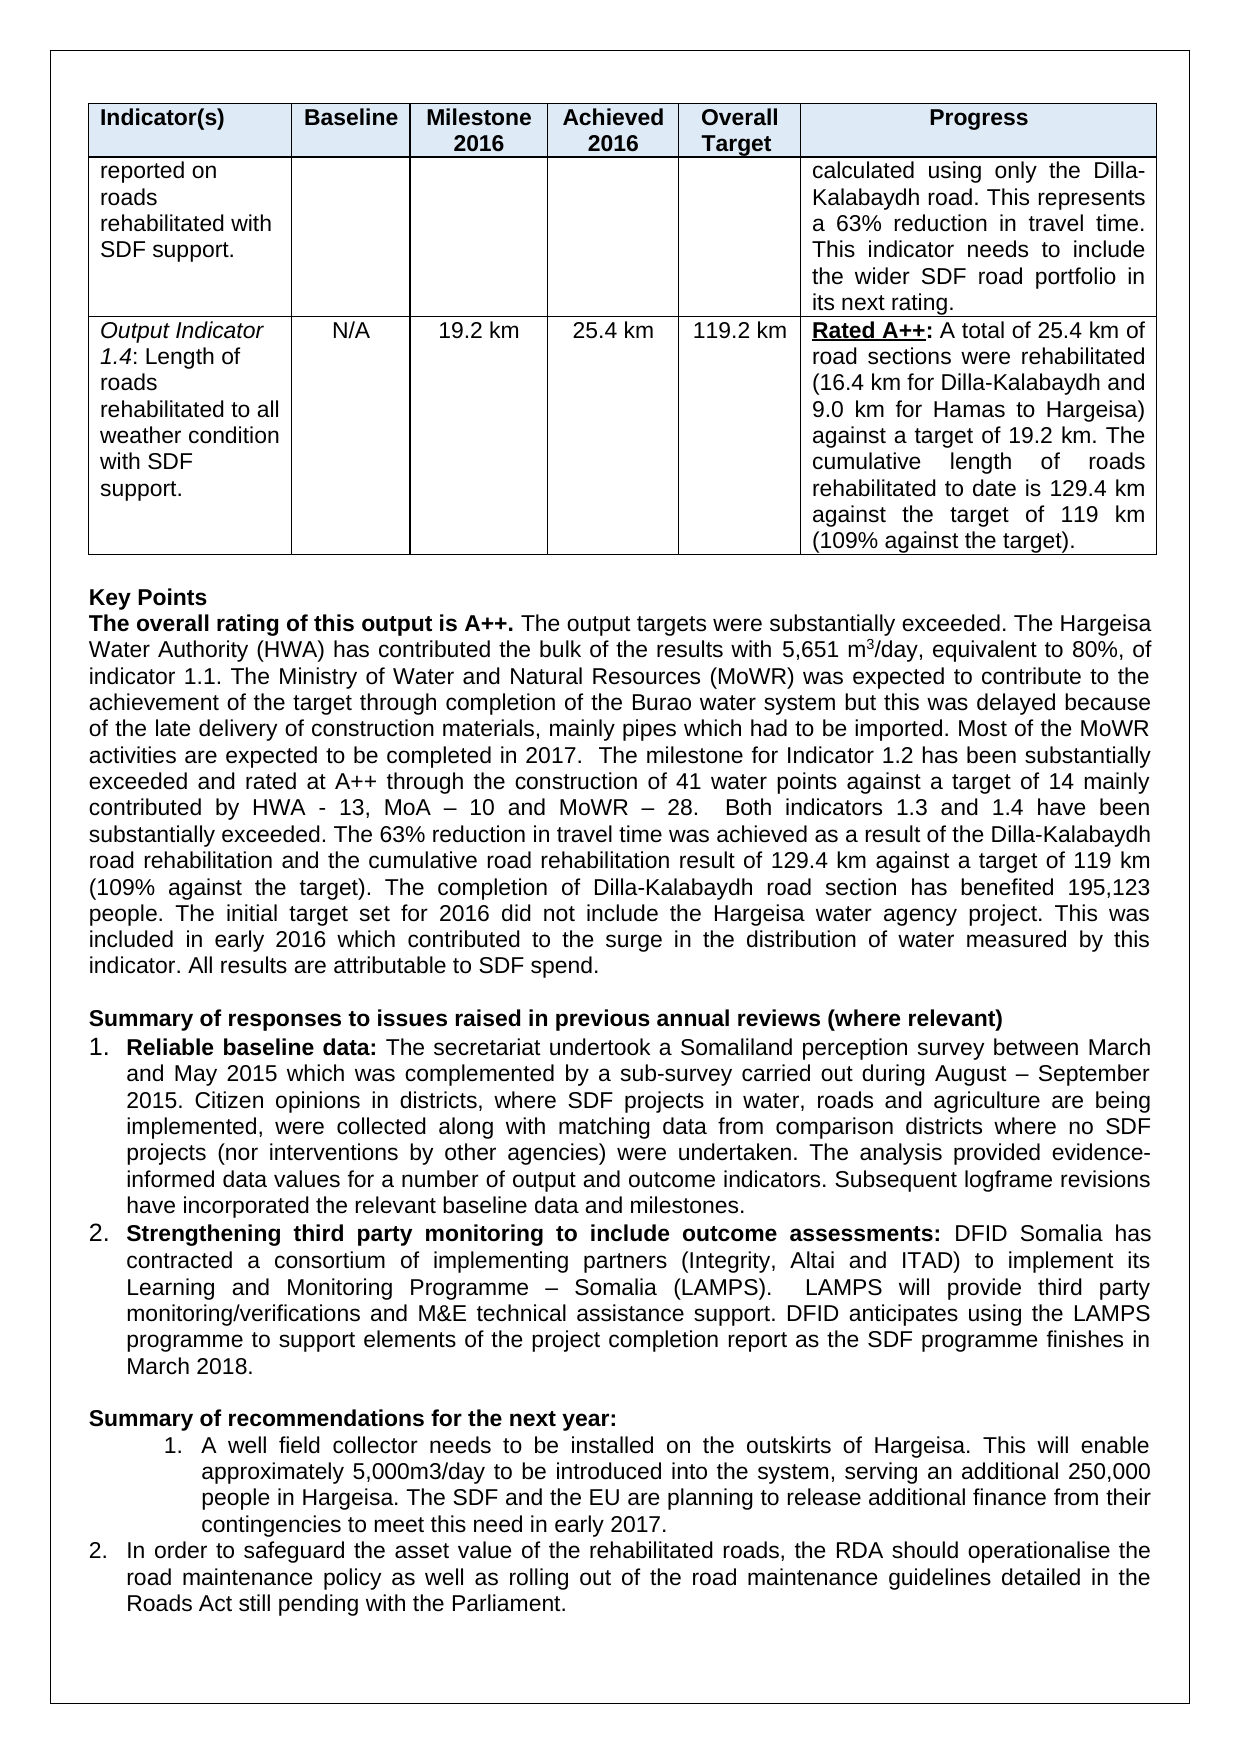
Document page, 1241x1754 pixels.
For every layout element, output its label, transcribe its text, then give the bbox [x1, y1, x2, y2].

table_cell Rated A++: A total of 25.4 km of road sections were rehabilitated (16.4 km for Dilla-Kalabaydh and 9.0 km for Hamas to Hargeisa) against a target of 19.2 km. The cumulative length of roads rehabilitated to date is 129.4 km against the target of 119 km (109% against the target). [801, 317, 1156, 554]
list Strengthening third party monitoring to include outcome assessments: DFID Somalia has contracted a consortium of implementing partners (Integrity, Altai and ITAD) to implement its Learning and Monitoring Programme – Somalia (LAMPS). LAMPS will provide third party monitoring/verifications and M&E technical assistance support. DFID anticipates using the LAMPS programme to support elements of the project completion report as the SDF programme finishes in March 2018. [89, 1218, 1152, 1379]
table_cell [679, 158, 800, 316]
table_cell reported on roads rehabilitated with SDF support. [89, 158, 291, 316]
text Summary of recommendations for the next year: [89, 1405, 1152, 1432]
table_header Milestone 2016 [411, 104, 547, 156]
table_cell [548, 158, 678, 316]
table_header Achieved 2016 [548, 104, 678, 156]
table_cell 19.2 km [411, 317, 547, 554]
table_cell N/A [292, 317, 409, 554]
table_header Overall Target [679, 104, 800, 156]
table_header Baseline [292, 104, 409, 156]
table_cell [292, 158, 409, 316]
table_cell 25.4 km [548, 317, 678, 554]
text Key Points [89, 583, 1152, 610]
list A well field collector needs to be installed on the outskirts of Hargeisa. This will enable approximately 5,000m3/day to be introduced into the system, serving an additional 250,000 people in Hargeisa. The SDF and the EU are planning to release additional finance from their contingencies to meet this need in early 2017. [164, 1432, 1152, 1537]
text Summary of responses to issues raised in previous annual reviews (where relevant) [89, 1005, 1152, 1032]
text The overall rating of this output is A++. The output targets were substantially exceeded. The Hargeisa Water Authority (HWA) has contributed the bulk of the results with 5,651 m3/day, equivalent to 80%, of indicator 1.1. The Ministry of Water and Natural Resources (MoWR) was expected to contribute to the achievement of the target through completion of the Burao water system but this was delayed because of the late delivery of construction materials, mainly pipes which had to be imported. Most of the MoWR activities are expected to be completed in 2017. The milestone for Indicator 1.2 has been substantially exceeded and rated at A++ through the construction of 41 water points against a target of 14 mainly contributed by HWA - 13, MoA – 10 and MoWR – 28. Both indicators 1.3 and 1.4 have been substantially exceeded. The 63% reduction in travel time was achieved as a result of the Dilla-Kalabaydh road rehabilitation and the cumulative road rehabilitation result of 129.4 km against a target of 119 km (109% against the target). The completion of Dilla-Kalabaydh road section has benefited 195,123 people. The initial target set for 2016 did not include the Hargeisa water agency project. This was included in early 2016 which contributed to the surge in the distribution of water measured by this indicator. All results are attributable to SDF spend. [89, 610, 1152, 979]
table_cell 119.2 km [679, 317, 800, 554]
table_cell [411, 158, 547, 316]
list Reliable baseline data: The secretariat undertook a Somaliland perception survey between March and May 2015 which was complemented by a sub-survey carried out during August – September 2015. Citizen opinions in districts, where SDF projects in water, roads and agriculture are being implemented, were collected along with matching data from comparison districts where no SDF projects (nor interventions by other agencies) were undertaken. The analysis provided evidence-informed data values for a number of output and outcome indicators. Subsequent logframe revisions have incorporated the relevant baseline data and milestones. [89, 1032, 1152, 1218]
list In order to safeguard the asset value of the rehabilitated roads, the RDA should operationalise the road maintenance policy as well as rolling out of the road maintenance guidelines detailed in the Roads Act still pending with the Parliament. [89, 1537, 1152, 1616]
table_header Indicator(s) [89, 104, 291, 156]
table_cell Output Indicator 1.4: Length of roads rehabilitated to all weather condition with SDF support. [89, 317, 291, 554]
table_header Progress [801, 104, 1156, 156]
table_cell calculated using only the Dilla-Kalabaydh road. This represents a 63% reduction in travel time. This indicator needs to include the wider SDF road portfolio in its next rating. [801, 158, 1156, 316]
